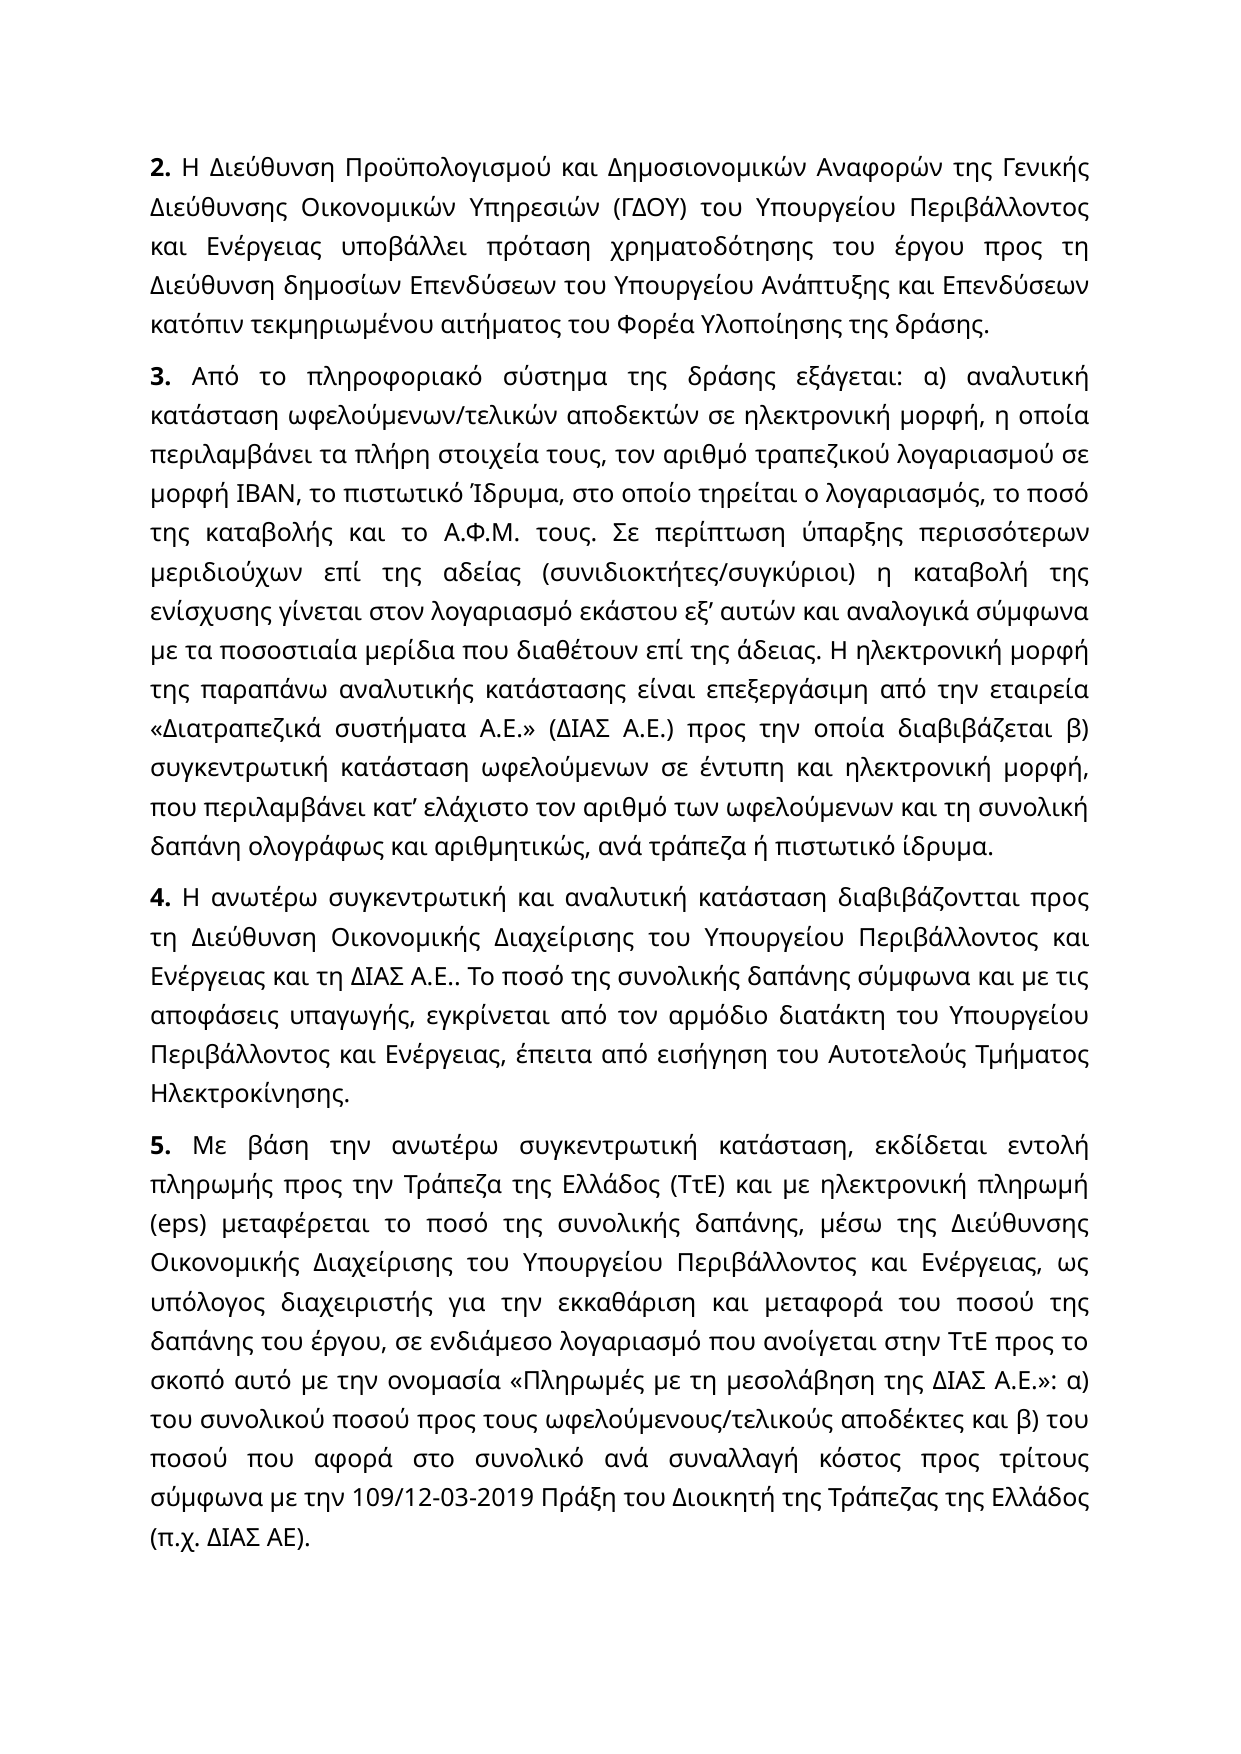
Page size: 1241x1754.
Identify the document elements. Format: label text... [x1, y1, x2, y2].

text 3. Από το πληροφοριακό σύστημα της δράσης εξάγεται: α) αναλυτική κατάσταση ωφελούμενων/τελικών αποδεκτών σε ηλεκτρονική μορφή, η οποία περιλαμβάνει τα πλήρη στοιχεία τους, τον αριθμό τραπεζικού λογαριασμού σε μορφή ΙΒΑΝ, το πιστωτικό Ίδρυμα, στο οποίο τηρείται ο λογαριασμός, το ποσό της καταβολής και το Α.Φ.Μ. τους. Σε περίπτωση ύπαρξης περισσότερων μεριδιούχων επί της αδείας (συνιδιοκτήτες/συγκύριοι) η καταβολή της ενίσχυσης γίνεται στον λογαριασμό εκάστου εξ’ αυτών και αναλογικά σύμφωνα με τα ποσοστιαία μερίδια που διαθέτουν επί της άδειας. Η ηλεκτρονική μορφή της παραπάνω αναλυτικής κατάστασης είναι επεξεργάσιμη από την εταιρεία «Διατραπεζικά συστήματα Α.Ε.» (ΔΙΑΣ Α.Ε.) προς την οποία διαβιβάζεται β) συγκεντρωτική κατάσταση ωφελούμενων σε έντυπη και ηλεκτρονική μορφή, που περιλαμβάνει κατ’ ελάχιστο τον αριθμό των ωφελούμενων και τη συνολική δαπάνη ολογράφως και αριθμητικώς, ανά τράπεζα ή πιστωτικό ίδρυμα. [150, 358, 1090, 862]
text 5. Με βάση την ανωτέρω συγκεντρωτική κατάσταση, εκδίδεται εντολή πληρωμής προς την Τράπεζα της Ελλάδος (ΤτΕ) και με ηλεκτρονική πληρωμή (eps) μεταφέρεται το ποσό της συνολικής δαπάνης, μέσω της Διεύθυνσης Οικονομικής Διαχείρισης του Υπουργείου Περιβάλλοντος και Ενέργειας, ως υπόλογος διαχειριστής για την εκκαθάριση και μεταφορά του ποσού της δαπάνης του έργου, σε ενδιάμεσο λογαριασμό που ανοίγεται στην ΤτΕ προς το σκοπό αυτό με την ονομασία «Πληρωμές με τη μεσολάβηση της ΔΙΑΣ Α.Ε.»: α) του συνολικού ποσού προς τους ωφελούμενους/τελικούς αποδέκτες και β) του ποσού που αφορά στο συνολικό ανά συναλλαγή κόστος προς τρίτους σύμφωνα με την 109/12-03-2019 Πράξη του Διοικητή της Τράπεζας της Ελλάδος (π.χ. ΔΙΑΣ ΑΕ). [150, 1127, 1090, 1553]
text 2. Η Διεύθυνση Προϋπολογισμού και Δημοσιονομικών Αναφορών της Γενικής Διεύθυνσης Οικονομικών Υπηρεσιών (ΓΔΟΥ) του Υπουργείου Περιβάλλοντος και Ενέργειας υποβάλλει πρόταση χρηματοδότησης του έργου προς τη Διεύθυνση δημοσίων Επενδύσεων του Υπουργείου Ανάπτυξης και Επενδύσεων κατόπιν τεκμηριωμένου αιτήματος του Φορέα Υλοποίησης της δράσης. [150, 150, 1090, 341]
text 4. Η ανωτέρω συγκεντρωτική και αναλυτική κατάσταση διαβιβάζοντται προς τη Διεύθυνση Οικονομικής Διαχείρισης του Υπουργείου Περιβάλλοντος και Ενέργειας και τη ΔΙΑΣ Α.Ε.. Το ποσό της συνολικής δαπάνης σύμφωνα και με τις αποφάσεις υπαγωγής, εγκρίνεται από τον αρμόδιο διατάκτη του Υπουργείου Περιβάλλοντος και Ενέργειας, έπειτα από εισήγηση του Αυτοτελούς Τμήματος Ηλεκτροκίνησης. [150, 880, 1090, 1110]
